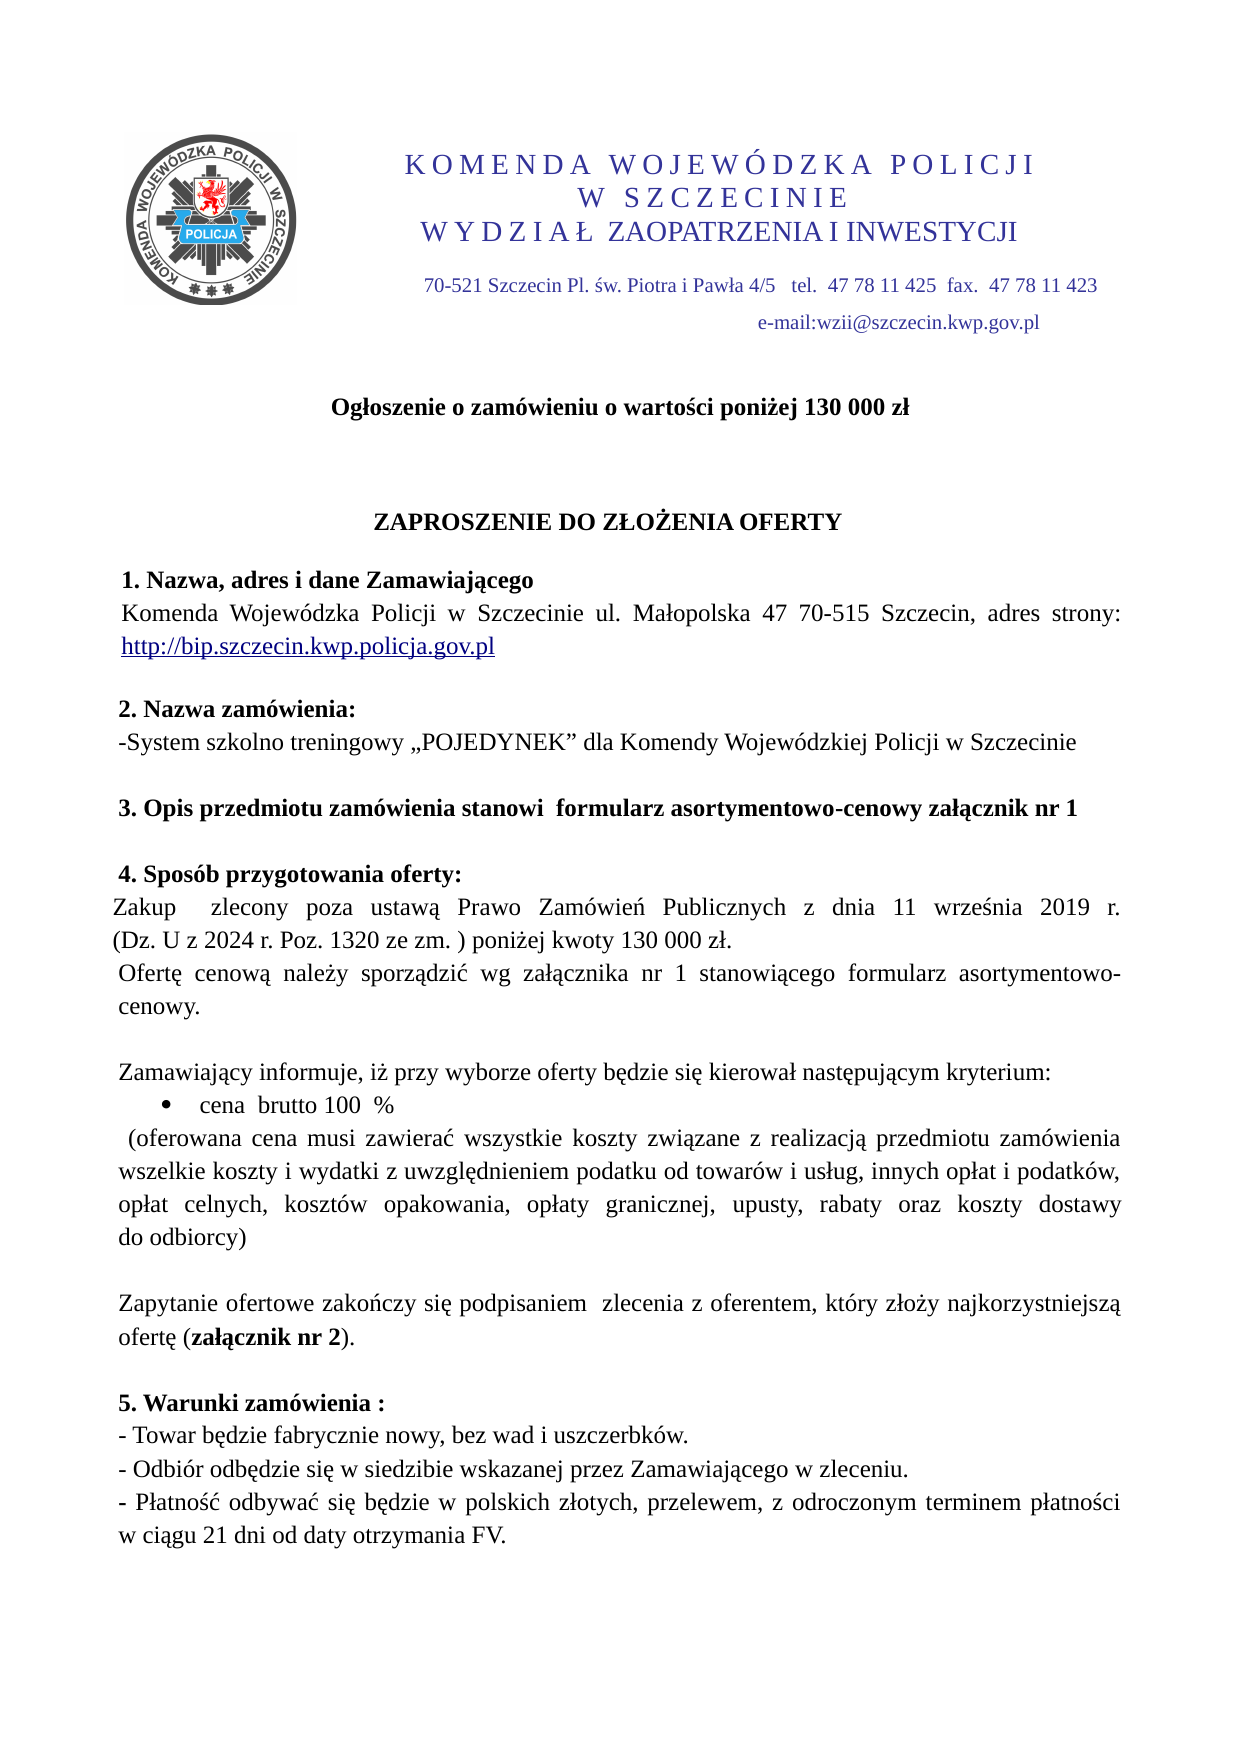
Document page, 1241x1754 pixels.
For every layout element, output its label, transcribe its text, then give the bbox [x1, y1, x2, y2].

text (oferowana cena musi zawierać wszystkie koszty związane z realizacją przedmiotu zamówienia wszelkie koszty i wydatki z uwzględnieniem podatku od towarów i usług, innych opłat i podatków, opłat celnych, kosztów opakowania, opłaty granicznej, upusty, rabaty oraz koszty dostawy do odbiorcy) [118, 1123, 1122, 1251]
text e-mail:wzii@szczecin.kwp.gov.pl [118, 310, 1122, 334]
text 2. Nazwa zamówienia: [118, 694, 1122, 723]
text 4. Sposób przygotowania oferty: [118, 859, 1122, 888]
text Ogłoszenie o zamówieniu o wartości poniżej 130 000 zł [118, 392, 1122, 421]
text Komenda Wojewódzka Policji w Szczecinie ul. Małopolska 47 70-515 Szczecin, adres strony: http://bip.szczecin.kwp.policja.gov.pl [121, 598, 1122, 660]
text 1. Nazwa, adres i dane Zamawiającego [121, 565, 1122, 594]
text WYDZIAŁ ZAOPATRZENIA I INWESTYCJI [298, 214, 1122, 247]
text Ofertę cenową należy sporządzić wg załącznika nr 1 stanowiącego formularz asortymentowo-cenowy. [118, 958, 1122, 1020]
text Zapytanie ofertowe zakończy się podpisaniem zlecenia z oferentem, który złoży najkorzystniejszą ofertę (załącznik nr 2). [118, 1288, 1122, 1350]
list cena brutto 100 % [162, 1090, 1122, 1119]
text - Płatność odbywać się będzie w polskich złotych, przelewem, z odroczonym terminem płatności w ciągu 21 dni od daty otrzymania FV. [118, 1487, 1122, 1548]
text -System szkolno treningowy „POJEDYNEK” dla Komendy Wojewódzkiej Policji w Szczecinie [118, 727, 1122, 756]
picture [124, 132, 298, 308]
text - Towar będzie fabrycznie nowy, bez wad i uszczerbków. [118, 1421, 1122, 1449]
text ZAPROSZENIE DO ZŁOŻENIA OFERTY [118, 507, 1122, 536]
text KOMENDA WOJEWÓDZKA POLICJI W SZCZECINIE [298, 147, 1122, 214]
text 3. Opis przedmiotu zamówienia stanowi formularz asortymentowo-cenowy załącznik nr 1 [118, 793, 1122, 822]
text Zakup zlecony poza ustawą Prawo Zamówień Publicznych z dnia 11 września 2019 r. (Dz. U z 2024 r. Poz. 1320 ze zm. ) poniżej kwoty 130 000 zł. [112, 892, 1122, 954]
text 70-521 Szczecin Pl. św. Piotra i Pawła 4/5 tel. 47 78 11 425 fax. 47 78 11 423 [298, 272, 1122, 297]
text 5. Warunki zamówienia : [118, 1388, 1122, 1416]
text - Odbiór odbędzie się w siedzibie wskazanej przez Zamawiającego w zleceniu. [118, 1454, 1122, 1482]
text Zamawiający informuje, iż przy wyborze oferty będzie się kierował następującym kryterium: [118, 1057, 1122, 1086]
